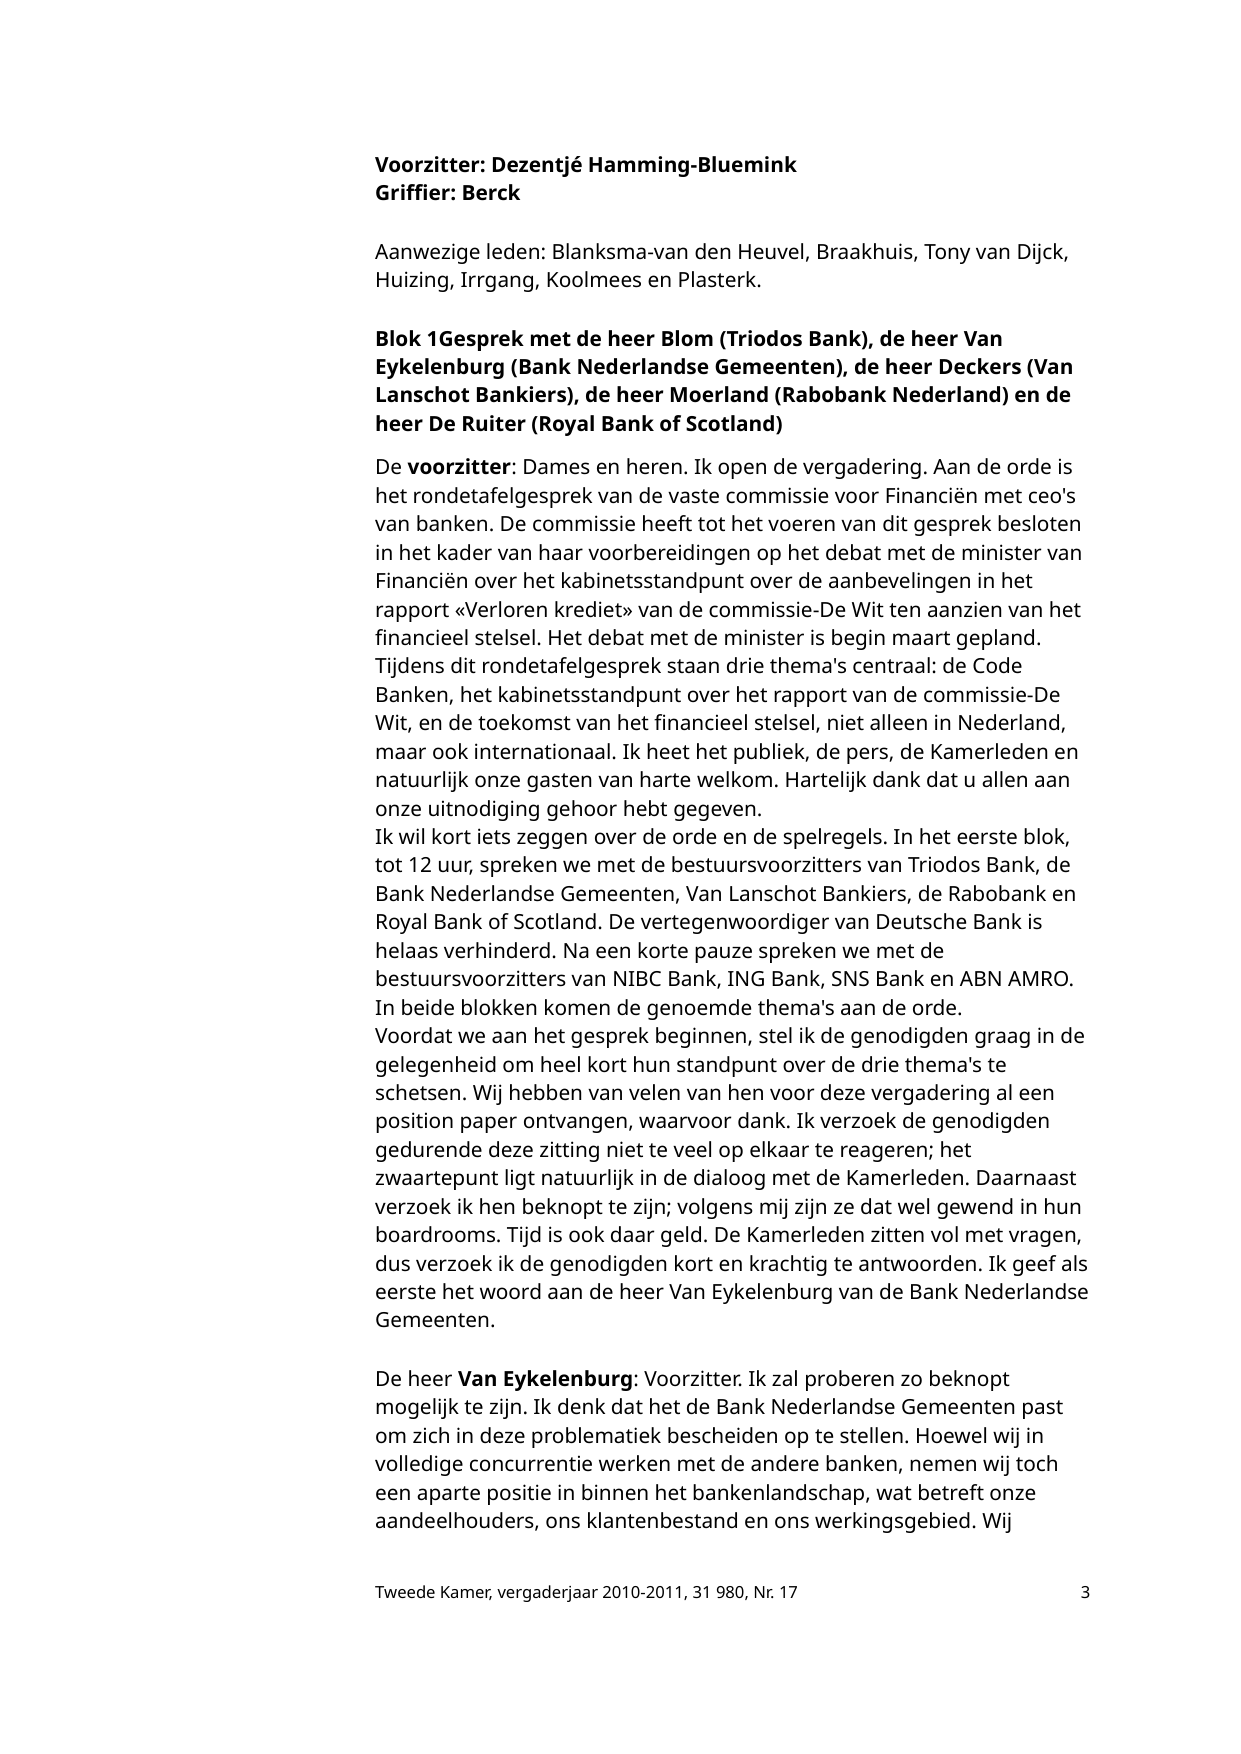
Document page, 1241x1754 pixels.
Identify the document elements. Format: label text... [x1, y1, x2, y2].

text Ik wil kort iets zeggen over de orde en de spelregels. In het eerste blok, tot 12 uur, spreken we met de bestuursvoorzitters van Triodos Bank, de Bank Nederlandse Gemeenten, Van Lanschot Bankiers, de Rabobank en Royal Bank of Scotland. De vertegenwoordiger van Deutsche Bank is helaas verhinderd. Na een korte pauze spreken we met de bestuursvoorzitters van NIBC Bank, ING Bank, SNS Bank en ABN AMRO. In beide blokken komen de genoemde thema's aan de orde. [375, 822, 1090, 1021]
text De heer Van Eykelenburg: Voorzitter. Ik zal proberen zo beknopt mogelijk te zijn. Ik denk dat het de Bank Nederlandse Gemeenten past om zich in deze problematiek bescheiden op te stellen. Hoewel wij in volledige concurrentie werken met de andere banken, nemen wij toch een aparte positie in binnen het bankenlandschap, wat betreft onze aandeelhouders, ons klantenbestand en ons werkingsgebied. Wij [375, 1364, 1090, 1535]
text Voordat we aan het gesprek beginnen, stel ik de genodigden graag in de gelegenheid om heel kort hun standpunt over de drie thema's te schetsen. Wij hebben van velen van hen voor deze vergadering al een position paper ontvangen, waarvoor dank. Ik verzoek de genodigden gedurende deze zitting niet te veel op elkaar te reageren; het zwaartepunt ligt natuurlijk in de dialoog met de Kamerleden. Daarnaast verzoek ik hen beknopt te zijn; volgens mij zijn ze dat wel gewend in hun boardrooms. Tijd is ook daar geld. De Kamerleden zitten vol met vragen, dus verzoek ik de genodigden kort en krachtig te antwoorden. Ik geef als eerste het woord aan de heer Van Eykelenburg van de Bank Nederlandse Gemeenten. [375, 1021, 1090, 1334]
text Voorzitter: Dezentjé Hamming-Bluemink [375, 150, 1090, 178]
text Griffier: Berck [375, 178, 1090, 207]
text Blok 1Gesprek met de heer Blom (Triodos Bank), de heer Van Eykelenburg (Bank Nederlandse Gemeenten), de heer Deckers (Van Lanschot Bankiers), de heer Moerland (Rabobank Nederland) en de heer De Ruiter (Royal Bank of Scotland) [375, 324, 1090, 437]
text De voorzitter: Dames en heren. Ik open de vergadering. Aan de orde is het rondetafelgesprek van de vaste commissie voor Financiën met ceo's van banken. De commissie heeft tot het voeren van dit gesprek besloten in het kader van haar voorbereidingen op het debat met de minister van Financiën over het kabinetsstandpunt over de aanbevelingen in het rapport «Verloren krediet» van de commissie-De Wit ten aanzien van het financieel stelsel. Het debat met de minister is begin maart gepland. Tijdens dit rondetafelgesprek staan drie thema's centraal: de Code Banken, het kabinetsstandpunt over het rapport van de commissie-De Wit, en de toekomst van het financieel stelsel, niet alleen in Nederland, maar ook internationaal. Ik heet het publiek, de pers, de Kamerleden en natuurlijk onze gasten van harte welkom. Hartelijk dank dat u allen aan onze uitnodiging gehoor hebt gegeven. [375, 452, 1090, 822]
text Aanwezige leden: Blanksma-van den Heuvel, Braakhuis, Tony van Dijck, Huizing, Irrgang, Koolmees en Plasterk. [375, 237, 1090, 294]
